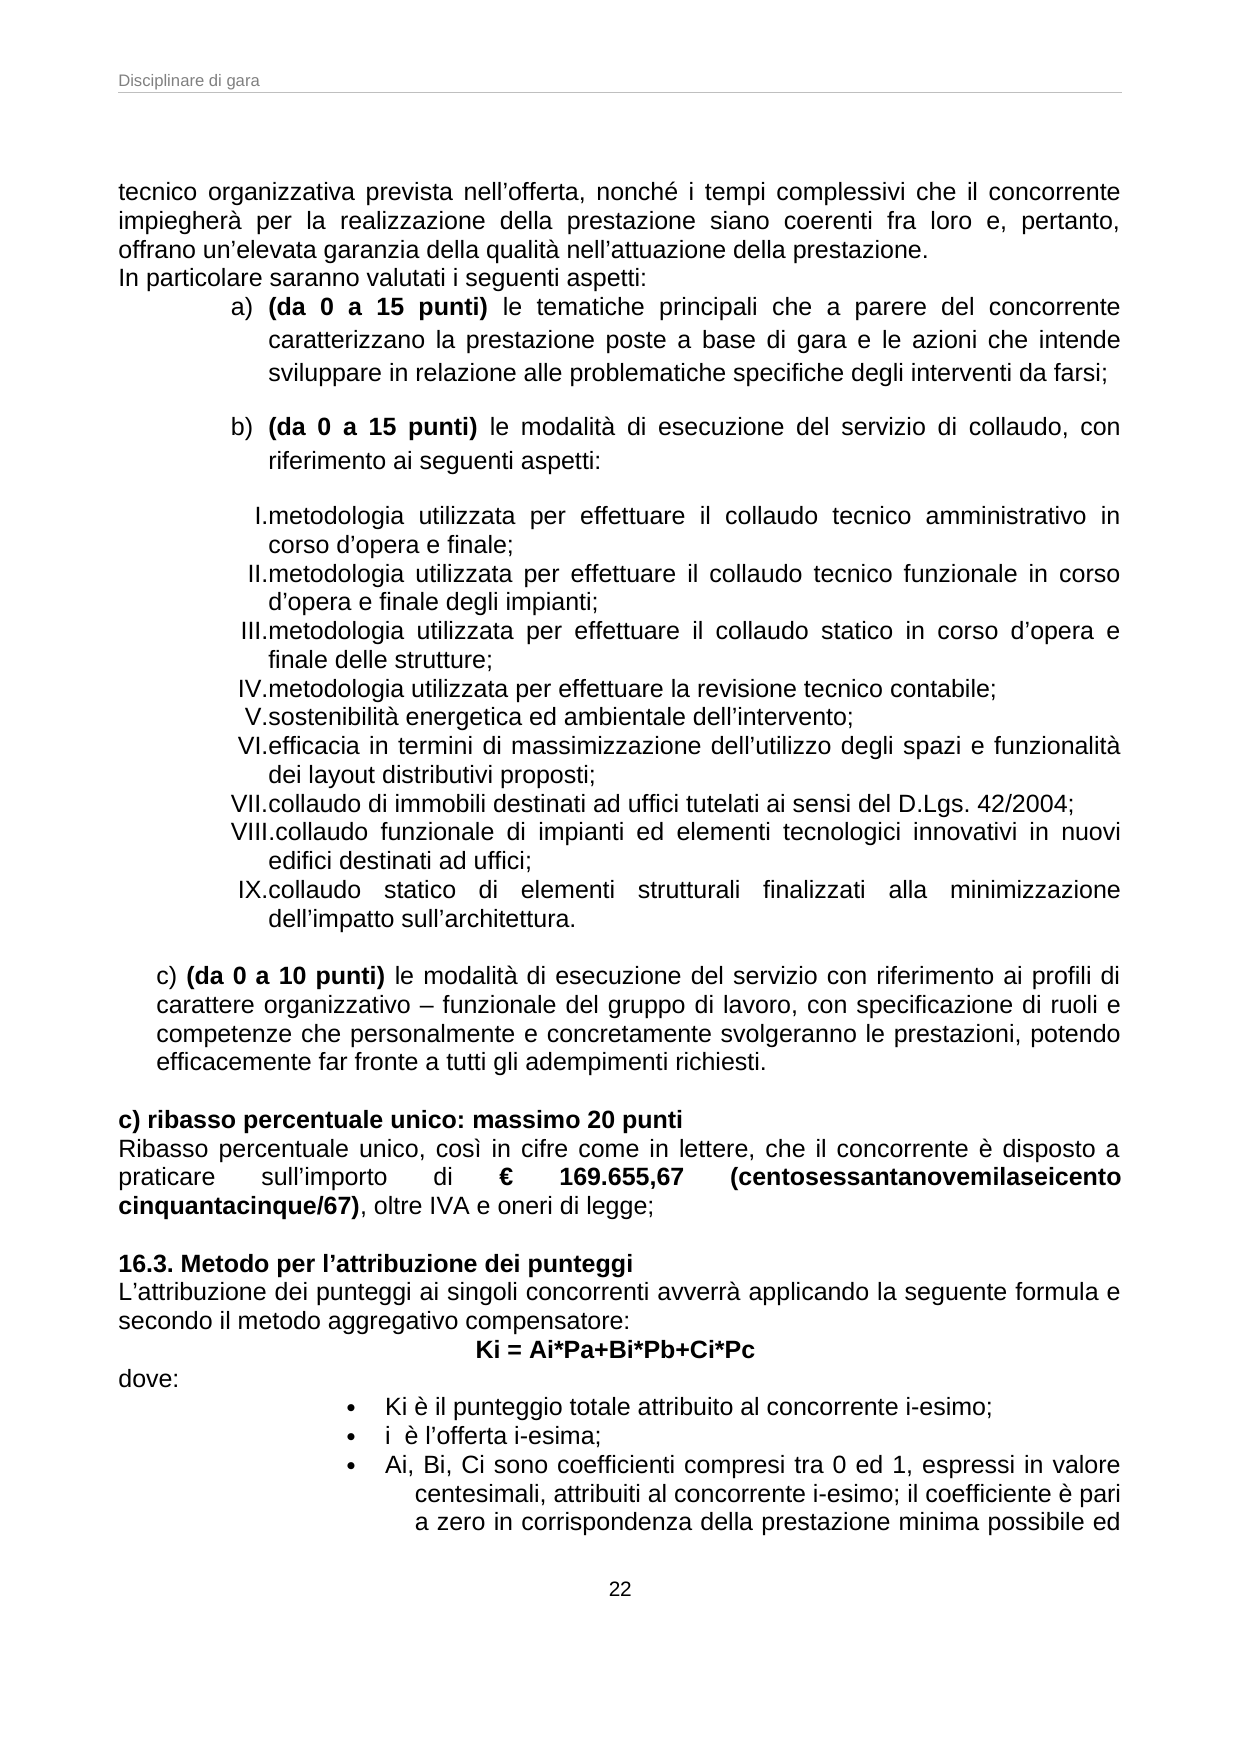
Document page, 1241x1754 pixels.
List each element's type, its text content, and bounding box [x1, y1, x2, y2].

text Ki = Ai*Pa+Bi*Pb+Ci*Pc [118, 1335, 1113, 1364]
list metodologia utilizzata per effettuare il collaudo tecnico amministrativo in corso d’opera e finale; [231, 501, 1122, 559]
list sostenibilità energetica ed ambientale dell’intervento; [231, 702, 1122, 731]
list efficacia in termini di massimizzazione dell’utilizzo degli spazi e funzionalità dei layout distributivi proposti; [231, 731, 1122, 789]
list Ki è il punteggio totale attribuito al concorrente i-esimo; [347, 1392, 1122, 1421]
text In particolare saranno valutati i seguenti aspetti: [118, 263, 1122, 292]
list collaudo di immobili destinati ad uffici tutelati ai sensi del D.Lgs. 42/2004; [231, 789, 1122, 817]
list collaudo funzionale di impianti ed elementi tecnologici innovativi in nuovi edifici destinati ad uffici; [231, 817, 1122, 875]
list metodologia utilizzata per effettuare il collaudo statico in corso d’opera e finale delle strutture; [231, 616, 1122, 674]
list metodologia utilizzata per effettuare il collaudo tecnico funzionale in corso d’opera e finale degli impianti; [231, 559, 1122, 616]
text 16.3. Metodo per l’attribuzione dei punteggi [118, 1249, 1122, 1277]
list metodologia utilizzata per effettuare la revisione tecnico contabile; [231, 674, 1122, 702]
text dove: [118, 1364, 1113, 1392]
text tecnico organizzativa prevista nell’offerta, nonché i tempi complessivi che il concorrente impiegherà per la realizzazione della prestazione siano coerenti fra loro e, pertanto, offrano un’elevata garanzia della qualità nell’attuazione della prestazione. [118, 177, 1122, 263]
list (da 0 a 15 punti) le modalità di esecuzione del servizio di collaudo, con riferimento ai seguenti aspetti: [231, 412, 1122, 476]
text L’attribuzione dei punteggi ai singoli concorrenti avverrà applicando la seguente formula e secondo il metodo aggregativo compensatore: [118, 1277, 1122, 1335]
list collaudo statico di elementi strutturali finalizzati alla minimizzazione dell’impatto sull’architettura. [231, 875, 1122, 932]
text Ribasso percentuale unico, così in cifre come in lettere, che il concorrente è disposto a praticare sull’importo di € 169.655,67 (centosessantanovemilaseicento cinquantacinque/67), oltre IVA e oneri di legge; [118, 1134, 1122, 1220]
list i è l’offerta i-esima; [347, 1421, 1122, 1450]
list Ai, Bi, Ci sono coefficienti compresi tra 0 ed 1, espressi in valore centesimali, attribuiti al concorrente i-esimo; il coefficiente è pari a zero in corrispondenza della prestazione minima possibile ed [347, 1450, 1122, 1536]
text c) ribasso percentuale unico: massimo 20 punti [118, 1105, 1122, 1134]
list (da 0 a 15 punti) le tematiche principali che a parere del concorrente caratterizzano la prestazione poste a base di gara e le azioni che intende sviluppare in relazione alle problematiche specifiche degli interventi da farsi; [231, 292, 1122, 387]
text c) (da 0 a 10 punti) le modalità di esecuzione del servizio con riferimento ai profili di carattere organizzativo – funzionale del gruppo di lavoro, con specificazione di ruoli e competenze che personalmente e concretamente svolgeranno le prestazioni, potendo efficacemente far fronte a tutti gli adempimenti richiesti. [156, 961, 1122, 1076]
